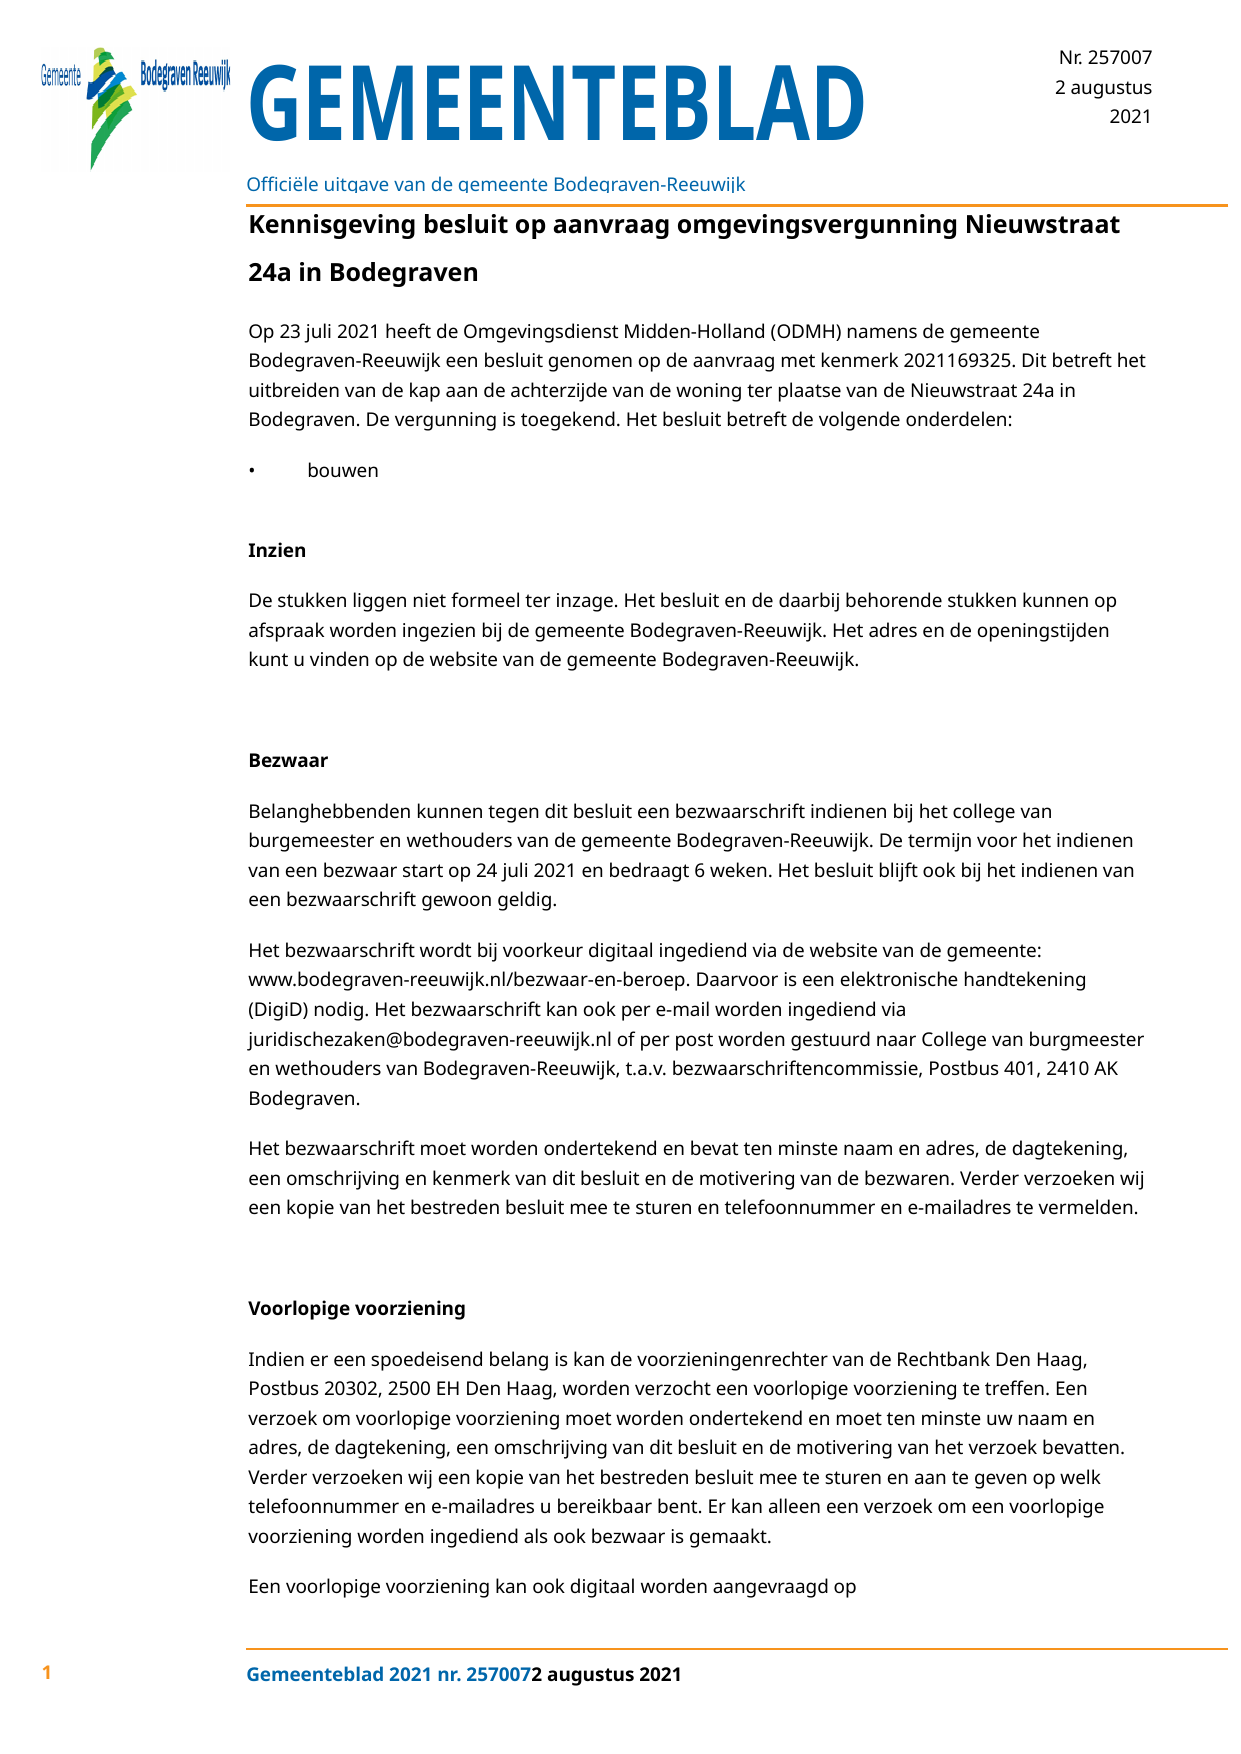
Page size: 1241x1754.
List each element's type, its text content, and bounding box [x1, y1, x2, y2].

text Bezwaar [248, 747, 1152, 773]
text Het bezwaarschrift wordt bij voorkeur digitaal ingediend via de website van de gemeente: www.bodegraven-reeuwijk.nl/bezwaar-en-beroep. Daarvoor is een elektronische handtekening (DigiD) nodig. Het bezwaarschrift kan ook per e-mail worden ingediend via juridischezaken@bodegraven-reeuwijk.nl of per post worden gestuurd naar College van burgmeester en wethouders van Bodegraven-Reeuwijk, t.a.v. bezwaarschriftencommissie, Postbus 401, 2410 AK Bodegraven. [248, 937, 1152, 1111]
text Belanghebbenden kunnen tegen dit besluit een bezwaarschrift indienen bij het college van burgemeester en wethouders van de gemeente Bodegraven-Reeuwijk. De termijn voor het indienen van een bezwaar start op 24 juli 2021 en bedraagt 6 weken. Het besluit blijft ook bij het indienen van een bezwaarschrift gewoon geldig. [248, 798, 1152, 912]
text Kennisgeving besluit op aanvraag omgevingsvergunning Nieuwstraat 24a in Bodegraven [248, 207, 1152, 288]
text Voorlopige voorziening [248, 1295, 1152, 1321]
text Inzien [248, 537, 1152, 563]
text De stukken liggen niet formeel ter inzage. Het besluit en de daarbij behorende stukken kunnen op afspraak worden ingezien bij de gemeente Bodegraven-Reeuwijk. Het adres en de openingstijden kunt u vinden op de website van de gemeente Bodegraven-Reeuwijk. [248, 587, 1152, 672]
text Een voorlopige voorziening kan ook digitaal worden aangevraagd op [248, 1574, 1152, 1599]
text Op 23 juli 2021 heeft de Omgevingsdienst Midden-Holland (ODMH) namens de gemeente Bodegraven-Reeuwijk een besluit genomen op de aanvraag met kenmerk 2021169325. Dit betreft het uitbreiden van de kap aan de achterzijde van de woning ter plaatse van de Nieuwstraat 24a in Bodegraven. De vergunning is toegekend. Het besluit betreft de volgende onderdelen: [248, 318, 1152, 432]
text Het bezwaarschrift moet worden ondertekend en bevat ten minste naam en adres, de dagtekening, een omschrijving en kenmerk van dit besluit en de motivering van de bezwaren. Verder verzoeken wij een kopie van het bestreden besluit mee te sturen en telefoonnummer en e-mailadres te vermelden. [248, 1135, 1152, 1220]
picture [41, 47, 231, 172]
list bouwen [248, 457, 1152, 483]
text Indien er een spoedeisend belang is kan de voorzieningenrechter van de Rechtbank Den Haag, Postbus 20302, 2500 EH Den Haag, worden verzocht een voorlopige voorziening te treffen. Een verzoek om voorlopige voorziening moet worden ondertekend en moet ten minste uw naam en adres, de dagtekening, een omschrijving van dit besluit en de motivering van het verzoek bevatten. Verder verzoeken wij een kopie van het bestreden besluit mee te sturen en aan te geven op welk telefoonnummer en e-mailadres u bereikbaar bent. Er kan alleen een verzoek om een voorlopige voorziening worden ingediend als ook bezwaar is gemaakt. [248, 1346, 1152, 1549]
